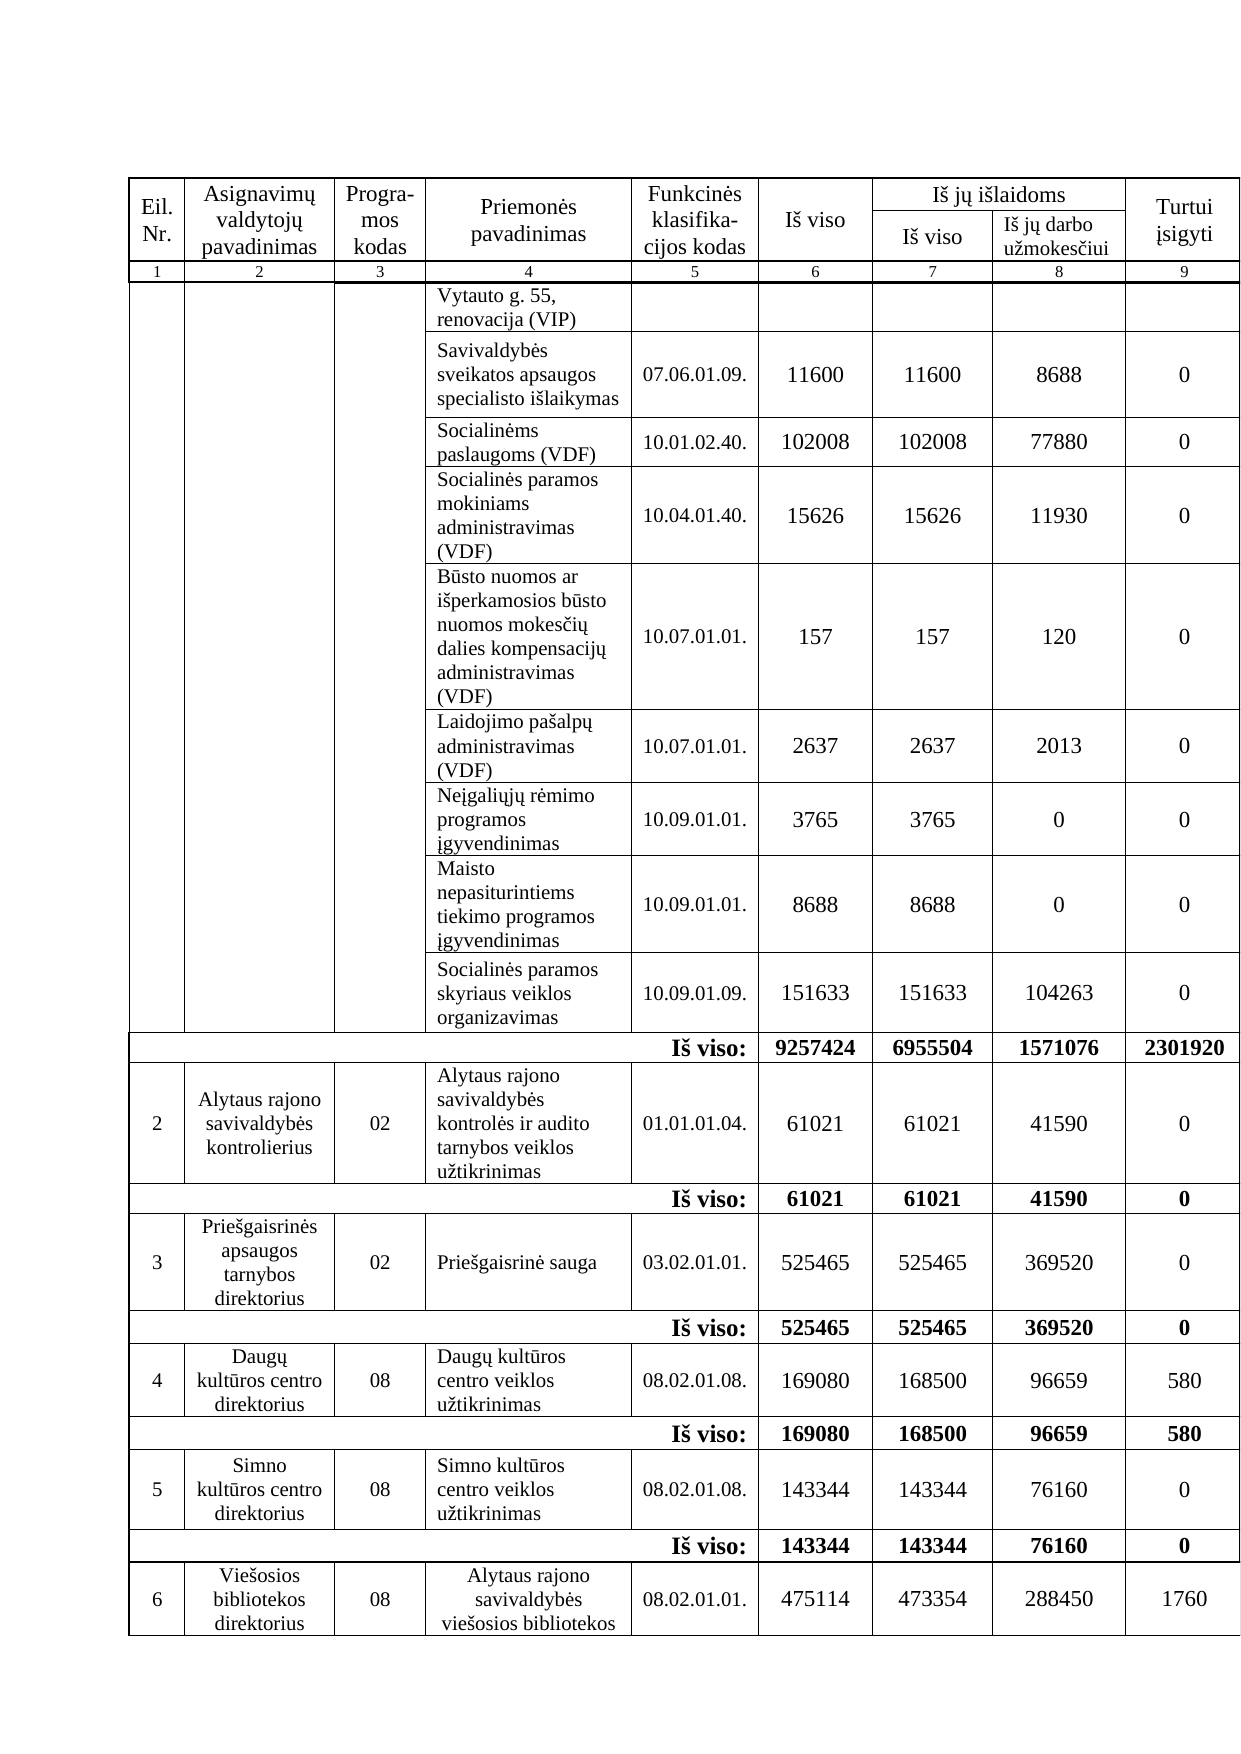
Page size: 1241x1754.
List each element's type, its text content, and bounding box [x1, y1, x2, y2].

table_cell 3765 [873, 783, 992, 855]
table_header Iš jų išlaidoms [873, 179, 1125, 210]
table_cell 8 [993, 262, 1125, 281]
table_cell 525465 [759, 1311, 872, 1343]
table_cell Vytauto g. 55, renovacija (VIP) [426, 284, 631, 331]
table_cell 61021 [759, 1184, 872, 1213]
table_cell 9257424 [759, 1033, 872, 1062]
table_header Iš viso [759, 179, 872, 260]
table_cell Iš jų darbo užmokesčiui [993, 211, 1125, 260]
table_cell 0 [993, 856, 1125, 952]
table_cell 5 [130, 1450, 184, 1529]
table_cell 0 [1126, 1063, 1239, 1183]
table_cell Alytaus rajono savivaldybės kontrolierius [185, 1063, 334, 1183]
table_header Eil. Nr. [130, 179, 184, 260]
table_cell 10.09.01.01. [632, 783, 758, 855]
table_cell Būsto nuomos ar išperkamosios būsto nuomos mokesčių dalies kompensacijų administravimas (VDF) [426, 564, 631, 708]
table_cell 369520 [993, 1214, 1125, 1310]
table_cell 6955504 [873, 1033, 992, 1062]
table_cell 0 [1126, 1214, 1239, 1310]
table_cell 61021 [873, 1063, 992, 1183]
table_cell 10.01.02.40. [632, 418, 758, 466]
table_cell 61021 [873, 1184, 992, 1213]
table_cell 08.02.01.08. [632, 1344, 758, 1416]
table_cell [335, 284, 425, 1032]
table_cell Socialinės paramos mokiniams administravimas (VDF) [426, 467, 631, 563]
table_cell 580 [1126, 1417, 1239, 1449]
table_cell 0 [1126, 1311, 1239, 1343]
table_cell 41590 [993, 1184, 1125, 1213]
table_cell 0 [1126, 467, 1239, 563]
table_cell 475114 [759, 1563, 872, 1635]
table_cell Viešosios bibliotekos direktorius [185, 1563, 334, 1635]
table_cell 3 [335, 262, 425, 281]
table_cell Iš viso: [130, 1184, 758, 1213]
table_cell 9 [1126, 262, 1239, 281]
table_cell 10.07.01.01. [632, 710, 758, 782]
table_cell 473354 [873, 1563, 992, 1635]
table_cell 102008 [759, 418, 872, 466]
table_cell 580 [1126, 1344, 1239, 1416]
table_cell 0 [1126, 418, 1239, 466]
table_cell Daugų kultūros centro veiklos užtikrinimas [426, 1344, 631, 1416]
table_cell Maisto nepasiturintiems tiekimo programos įgyvendinimas [426, 856, 631, 952]
table_cell Simno kultūros centro veiklos užtikrinimas [426, 1450, 631, 1529]
table_cell 102008 [873, 418, 992, 466]
table_cell 0 [1126, 1184, 1239, 1213]
table_cell Daugų kultūros centro direktorius [185, 1344, 334, 1416]
table_header Progra-mos kodas [335, 179, 425, 260]
table_cell 11600 [873, 332, 992, 417]
table_cell 1760 [1126, 1563, 1240, 1635]
table_cell Socialinėms paslaugoms (VDF) [426, 418, 631, 466]
table_header Asignavimų valdytojų pavadinimas [185, 179, 334, 260]
table_cell 41590 [993, 1063, 1125, 1183]
table_cell 0 [1126, 1530, 1239, 1561]
table_cell 2637 [873, 710, 992, 782]
table_cell 120 [993, 564, 1125, 708]
table_cell 08 [335, 1344, 425, 1416]
table_cell 4 [426, 262, 631, 281]
table_cell Iš viso: [130, 1311, 758, 1343]
table_cell 10.09.01.09. [632, 953, 758, 1032]
table_cell 10.07.01.01. [632, 564, 758, 708]
table_cell Iš viso: [130, 1033, 758, 1062]
table_cell 96659 [993, 1417, 1125, 1449]
table_cell Priešgaisrinė sauga [426, 1214, 631, 1310]
table_cell 2301920 [1126, 1033, 1239, 1062]
table_cell 525465 [759, 1214, 872, 1310]
table_cell 2 [185, 262, 334, 281]
table_cell [1126, 284, 1239, 331]
table_cell 10.09.01.01. [632, 856, 758, 952]
table_cell 76160 [993, 1530, 1125, 1561]
table_cell 168500 [873, 1417, 992, 1449]
table_cell 0 [1126, 710, 1239, 782]
table_cell 143344 [873, 1530, 992, 1561]
table_cell Neįgaliųjų rėmimo programos įgyvendinimas [426, 783, 631, 855]
table_cell 157 [873, 564, 992, 708]
table_cell 104263 [993, 953, 1125, 1032]
table_cell 15626 [759, 467, 872, 563]
table_cell 11600 [759, 332, 872, 417]
table_cell [632, 284, 758, 331]
table_cell 2 [130, 1063, 184, 1183]
table_cell Iš viso [873, 211, 992, 260]
table_cell 0 [1126, 783, 1239, 855]
table_cell Iš viso: [130, 1530, 758, 1561]
table_cell 15626 [873, 467, 992, 563]
table_cell 6 [130, 1563, 184, 1635]
table_cell 08.02.01.01. [632, 1563, 758, 1635]
table_cell 03.02.01.01. [632, 1214, 758, 1310]
table_cell 0 [1126, 564, 1239, 708]
table_cell 3765 [759, 783, 872, 855]
table_cell 8688 [759, 856, 872, 952]
table_cell [873, 284, 992, 331]
table_header Priemonės pavadinimas [426, 179, 631, 260]
table_cell 0 [993, 783, 1125, 855]
table_cell 02 [335, 1063, 425, 1183]
table_cell 2013 [993, 710, 1125, 782]
table_cell 288450 [993, 1563, 1125, 1635]
table_cell 0 [1126, 1450, 1239, 1529]
table_cell Laidojimo pašalpų administravimas (VDF) [426, 710, 631, 782]
table_cell 143344 [873, 1450, 992, 1529]
table_cell 6 [759, 262, 872, 281]
table_cell Simno kultūros centro direktorius [185, 1450, 334, 1529]
table_cell 0 [1126, 856, 1239, 952]
table_cell 01.01.01.04. [632, 1063, 758, 1183]
table_cell Alytaus rajono savivaldybės viešosios bibliotekos [426, 1563, 631, 1635]
table_cell 4 [130, 1344, 184, 1416]
table_cell 5 [632, 262, 758, 281]
table_cell 169080 [759, 1417, 872, 1449]
table_cell 7 [873, 262, 992, 281]
table_cell [185, 283, 334, 1032]
table_cell 169080 [759, 1344, 872, 1416]
table_cell 11930 [993, 467, 1125, 563]
table_cell 0 [1126, 953, 1239, 1032]
table_cell 143344 [759, 1530, 872, 1561]
table_cell 76160 [993, 1450, 1125, 1529]
table_cell Socialinės paramos skyriaus veiklos organizavimas [426, 953, 631, 1032]
table_header Turtui įsigyti [1126, 179, 1239, 260]
table_cell [993, 284, 1125, 331]
table_cell 77880 [993, 418, 1125, 466]
table_cell Alytaus rajono savivaldybės kontrolės ir audito tarnybos veiklos užtikrinimas [426, 1063, 631, 1183]
table_cell 96659 [993, 1344, 1125, 1416]
table_cell 2637 [759, 710, 872, 782]
table_cell 157 [759, 564, 872, 708]
table_cell 143344 [759, 1450, 872, 1529]
table_cell 1571076 [993, 1033, 1125, 1062]
table_cell 8688 [993, 332, 1125, 417]
table_cell 08 [335, 1450, 425, 1529]
table_cell 151633 [759, 953, 872, 1032]
table_cell 8688 [873, 856, 992, 952]
table_cell [130, 283, 184, 1032]
table_cell 369520 [993, 1311, 1125, 1343]
table_cell 08.02.01.08. [632, 1450, 758, 1529]
table_cell [759, 284, 872, 331]
table_cell Iš viso: [130, 1417, 758, 1449]
table_cell 1 [130, 262, 184, 281]
table_cell 07.06.01.09. [632, 332, 758, 417]
table_cell Savivaldybės sveikatos apsaugos specialisto išlaikymas [426, 332, 631, 417]
table_cell 151633 [873, 953, 992, 1032]
table_cell 02 [335, 1214, 425, 1310]
table_cell 525465 [873, 1311, 992, 1343]
table_cell 3 [130, 1214, 184, 1310]
table_cell 61021 [759, 1063, 872, 1183]
table_cell 168500 [873, 1344, 992, 1416]
table_cell Priešgaisrinės apsaugos tarnybos direktorius [185, 1214, 334, 1310]
table_cell 525465 [873, 1214, 992, 1310]
table_cell 08 [335, 1563, 425, 1635]
table_cell 10.04.01.40. [632, 467, 758, 563]
table_cell 0 [1126, 332, 1239, 417]
table_header Funkcinės klasifika-cijos kodas [632, 179, 758, 260]
